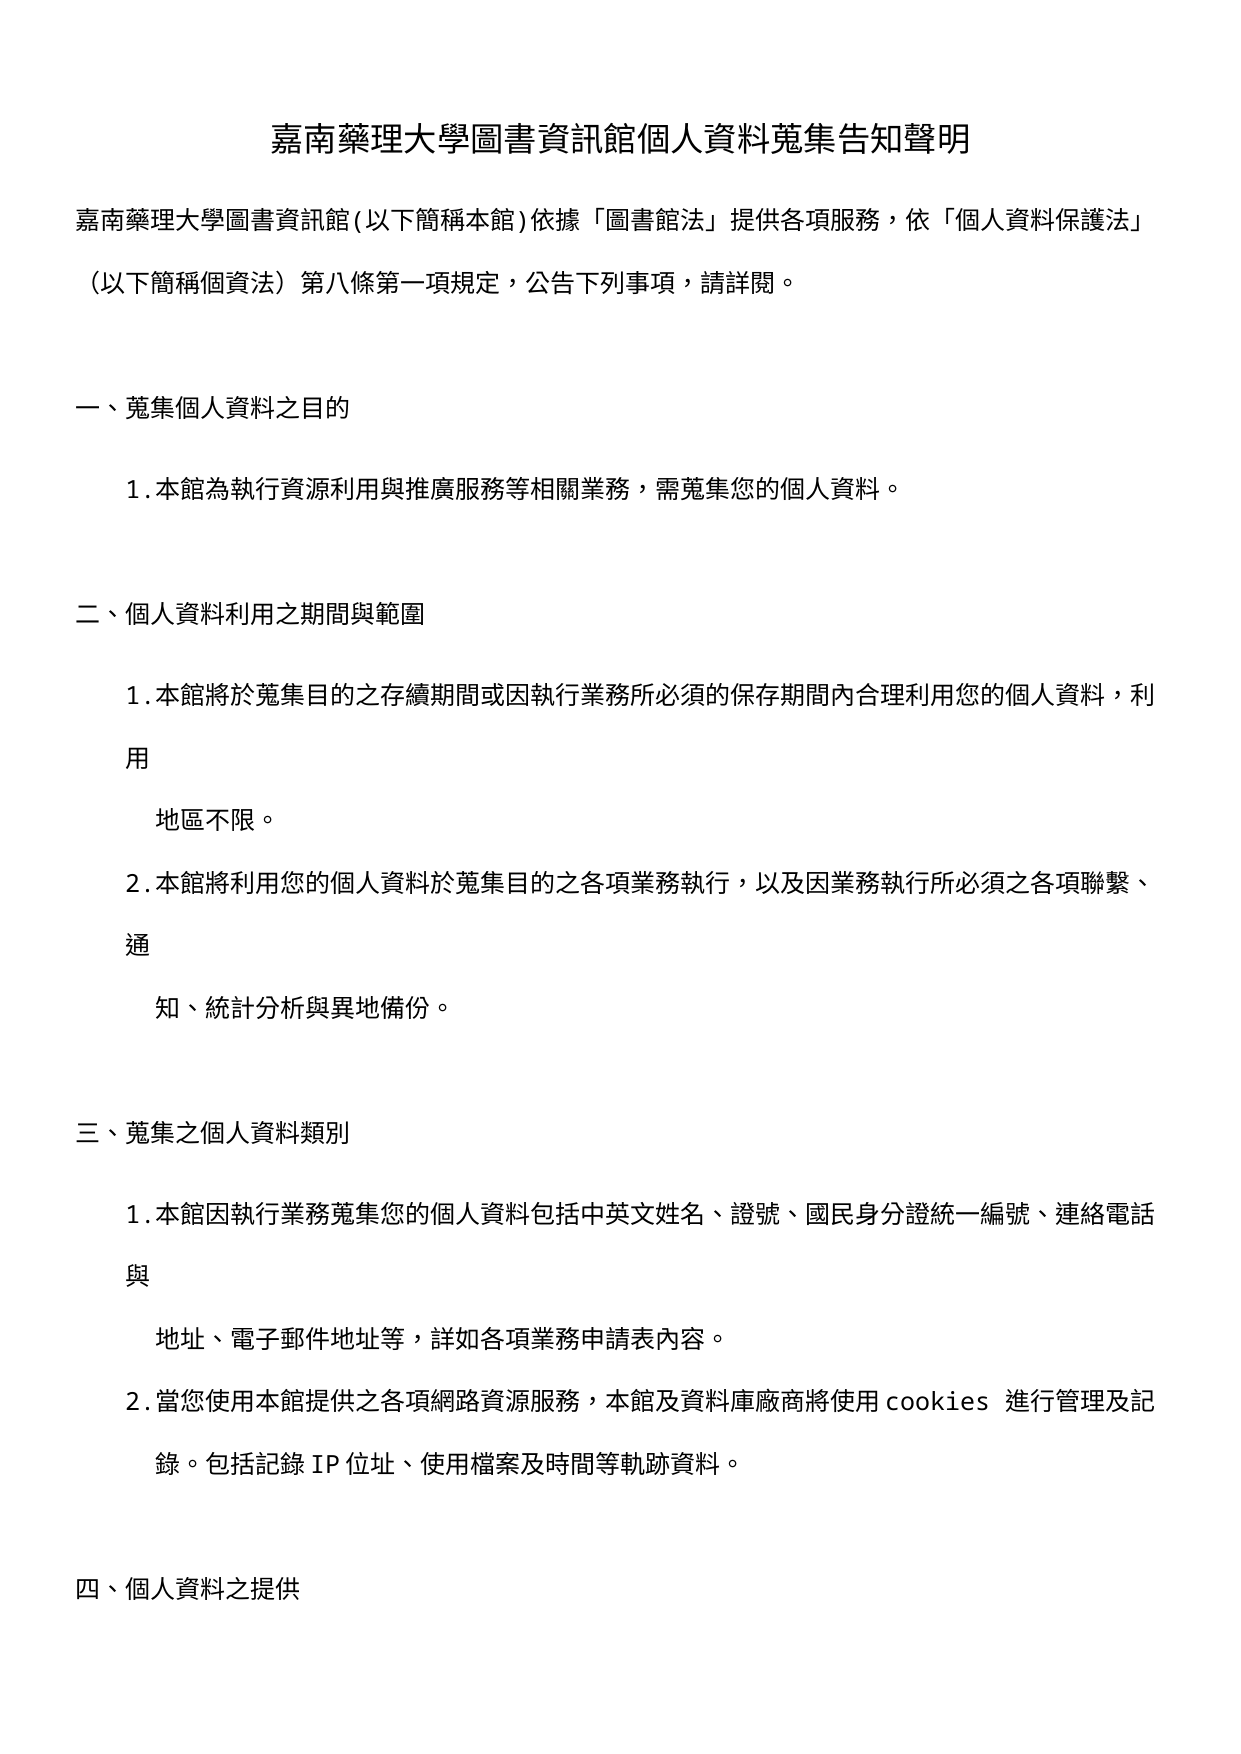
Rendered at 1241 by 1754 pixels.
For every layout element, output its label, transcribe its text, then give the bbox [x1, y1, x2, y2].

text 四、個人資料之提供 [75, 1546, 1165, 1608]
text 2.本館將利用您的個人資料於蒐集目的之各項業務執行，以及因業務執行所必須之各項聯繫、通 [125, 839, 1165, 964]
text 嘉南藥理大學圖書資訊館(以下簡稱本館)依據「圖書館法」提供各項服務，依「個人資料保護法」（以下簡稱個資法）第八條第一項規定，公告下列事項，請詳閱。 [75, 177, 1165, 302]
text 知、統計分析與異地備份。 [125, 964, 1165, 1027]
text 三、蒐集之個人資料類別 [75, 1089, 1165, 1152]
text 地址、電子郵件地址等，詳如各項業務申請表內容。 [125, 1296, 1165, 1358]
text 1.本館因執行業務蒐集您的個人資料包括中英文姓名、證號、國民身分證統一編號、連絡電話與 [125, 1171, 1165, 1296]
text 錄。包括記錄IP位址、使用檔案及時間等軌跡資料。 [125, 1421, 1165, 1483]
text 1.本館將於蒐集目的之存續期間或因執行業務所必須的保存期間內合理利用您的個人資料，利用 [125, 652, 1165, 777]
text 一、蒐集個人資料之目的 [75, 364, 1165, 427]
text 二、個人資料利用之期間與範圍 [75, 571, 1165, 633]
text 地區不限。 [125, 777, 1165, 839]
text 嘉南藥理大學圖書資訊館個人資料蒐集告知聲明 [75, 96, 1165, 158]
text 1.本館為執行資源利用與推廣服務等相關業務，需蒐集您的個人資料。 [75, 446, 1165, 508]
text 2.當您使用本館提供之各項網路資源服務，本館及資料庫廠商將使用cookies 進行管理及記 [125, 1358, 1165, 1421]
